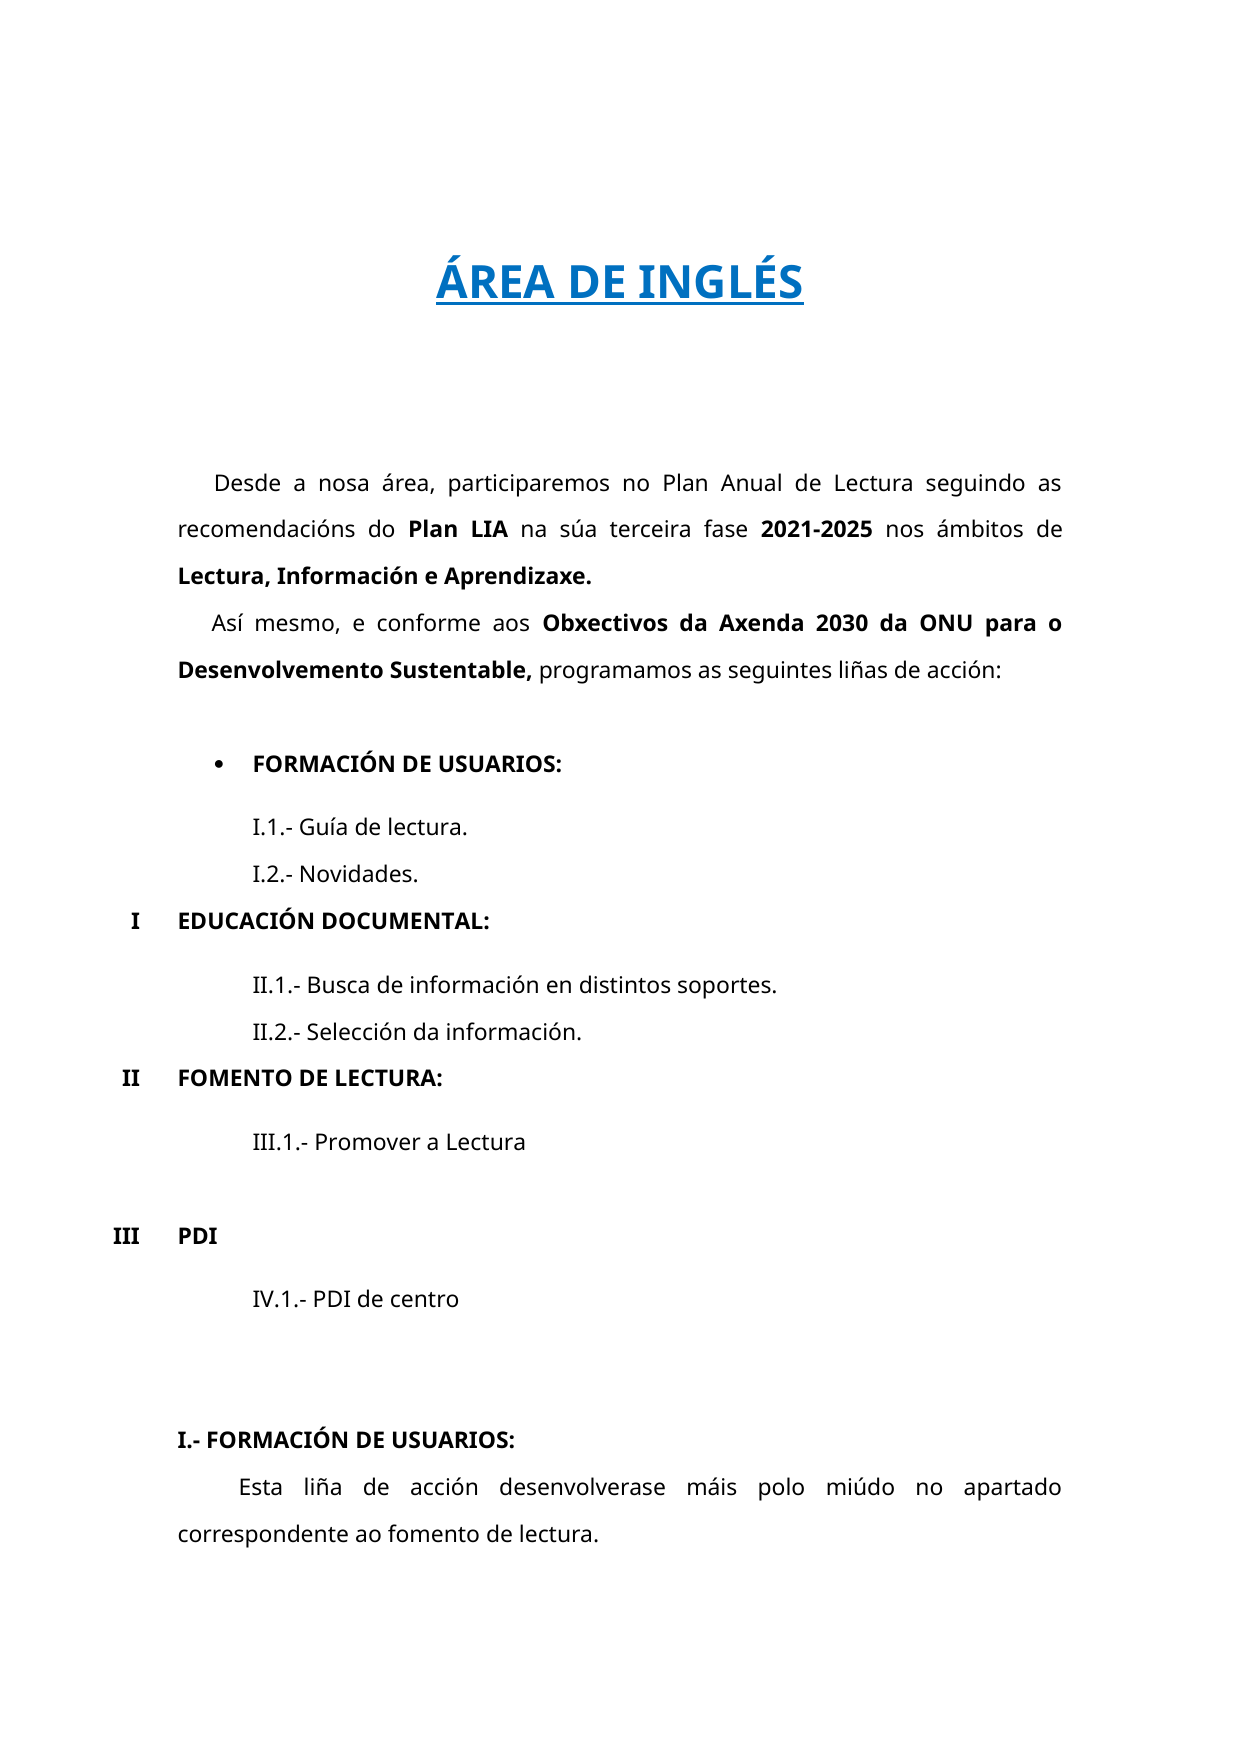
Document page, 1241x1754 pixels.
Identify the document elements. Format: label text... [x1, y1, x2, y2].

list EDUCACIÓN DOCUMENTAL: [140, 905, 1063, 936]
list II.1.- Busca de información en distintos soportes. [252, 969, 1063, 1000]
list PDI [140, 1220, 1063, 1251]
list I.1.- Guía de lectura. [252, 811, 1063, 843]
list FORMACIÓN DE USUARIOS: [215, 748, 1063, 779]
list FOMENTO DE LECTURA: [140, 1062, 1063, 1094]
list IV.1.- PDI de centro [252, 1283, 1063, 1314]
text I.- FORMACIÓN DE USUARIOS: [177, 1424, 1063, 1455]
list II.2.- Selección da información. [252, 1016, 1063, 1047]
list I.2.- Novidades. [252, 858, 1063, 889]
text Así mesmo, e conforme aos Obxectivos da Axenda 2030 da ONU para o Desenvolvemento Sustentable, programamos as seguintes liñas de acción: [177, 607, 1063, 685]
text ÁREA DE INGLÉS [177, 249, 1063, 312]
text Desde a nosa área, participaremos no Plan Anual de Lectura seguindo as recomendacións do Plan LIA na súa terceira fase 2021-2025 nos ámbitos de Lectura, Información e Aprendizaxe. [177, 467, 1063, 592]
list III.1.- Promover a Lectura [252, 1126, 1063, 1157]
text Esta liña de acción desenvolverase máis polo miúdo no apartado correspondente ao fomento de lectura. [177, 1471, 1063, 1549]
